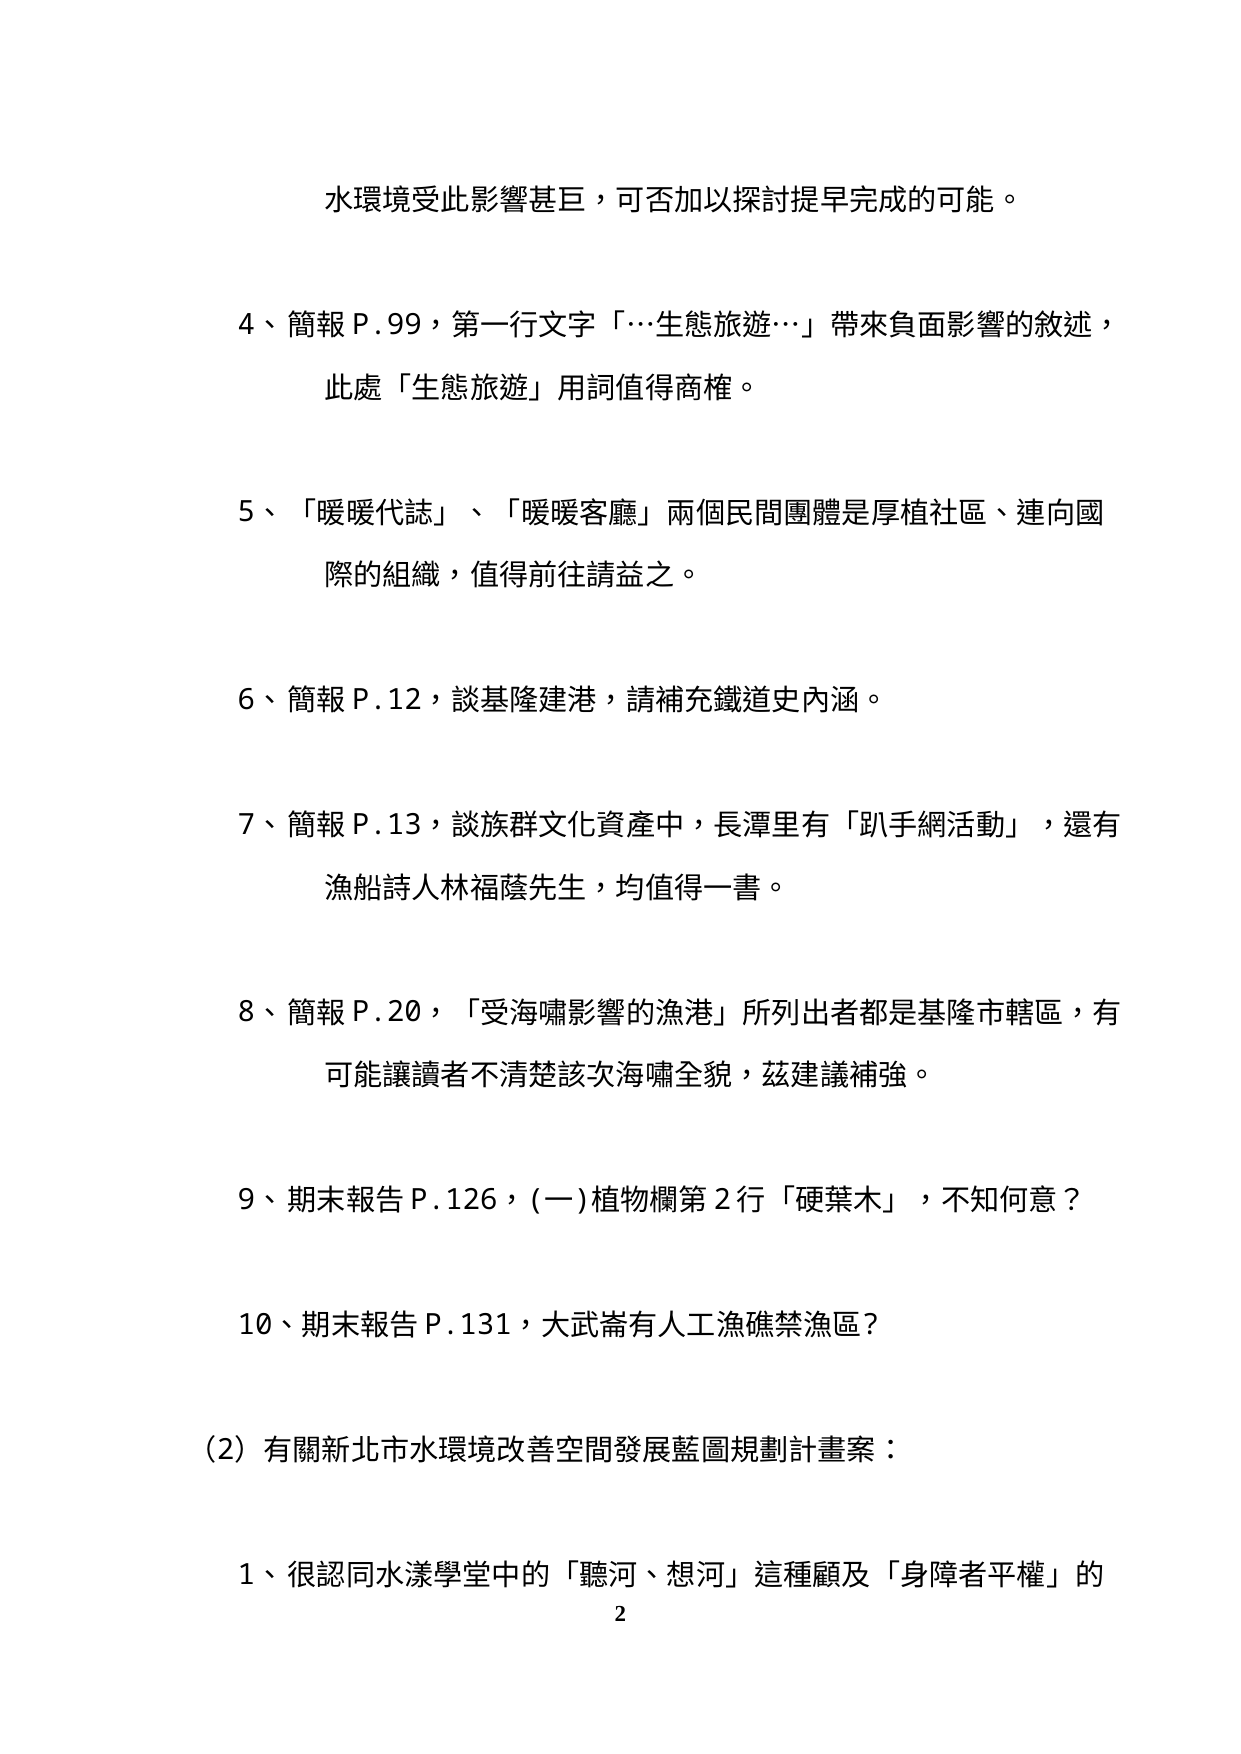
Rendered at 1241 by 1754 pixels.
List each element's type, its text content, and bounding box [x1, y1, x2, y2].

list 期末報告P.131，大武崙有人工漁礁禁漁區? [237, 1281, 1128, 1344]
list 水環境受此影響甚巨，可否加以探討提早完成的可能。 [237, 156, 1128, 219]
list 簡報P.12，談基隆建港，請補充鐵道史內涵。 [237, 656, 1128, 719]
list 簡報P.99，第一行文字「…生態旅遊…」帶來負面影響的敘述，此處「生態旅遊」用詞值得商榷。 [237, 281, 1128, 406]
list 期末報告P.126，(一)植物欄第2行「硬葉木」，不知何意？ [237, 1156, 1128, 1219]
list 簡報P.20，「受海嘯影響的漁港」所列出者都是基隆市轄區，有可能讓讀者不清楚該次海嘯全貌，茲建議補強。 [237, 969, 1128, 1094]
list 很認同水漾學堂中的「聽河、想河」這種顧及「身障者平權」的理念作為。今年3/22當天上午前往政大帶一位就讀政大的視障生走「總統路」和「小坑溪親水文學步道」。前者引導視障生觸摸葉片、葉柄、聞味道等；後者坐在溪畔聽水聲和鳥鳴聲。當天看見她快意享用午餐，遂讓我更為深思與期待這項規劃之落實。 [237, 1531, 1128, 1594]
list 簡報P.13，談族群文化資產中，長潭里有「趴手網活動」，還有漁船詩人林福蔭先生，均值得一書。 [237, 781, 1128, 906]
list 「暖暖代誌」、「暖暖客廳」兩個民間團體是厚植社區、連向國際的組織，值得前往請益之。 [237, 469, 1128, 594]
list 有關新北市水環境改善空間發展藍圖規劃計畫案： [187, 1406, 1128, 1469]
